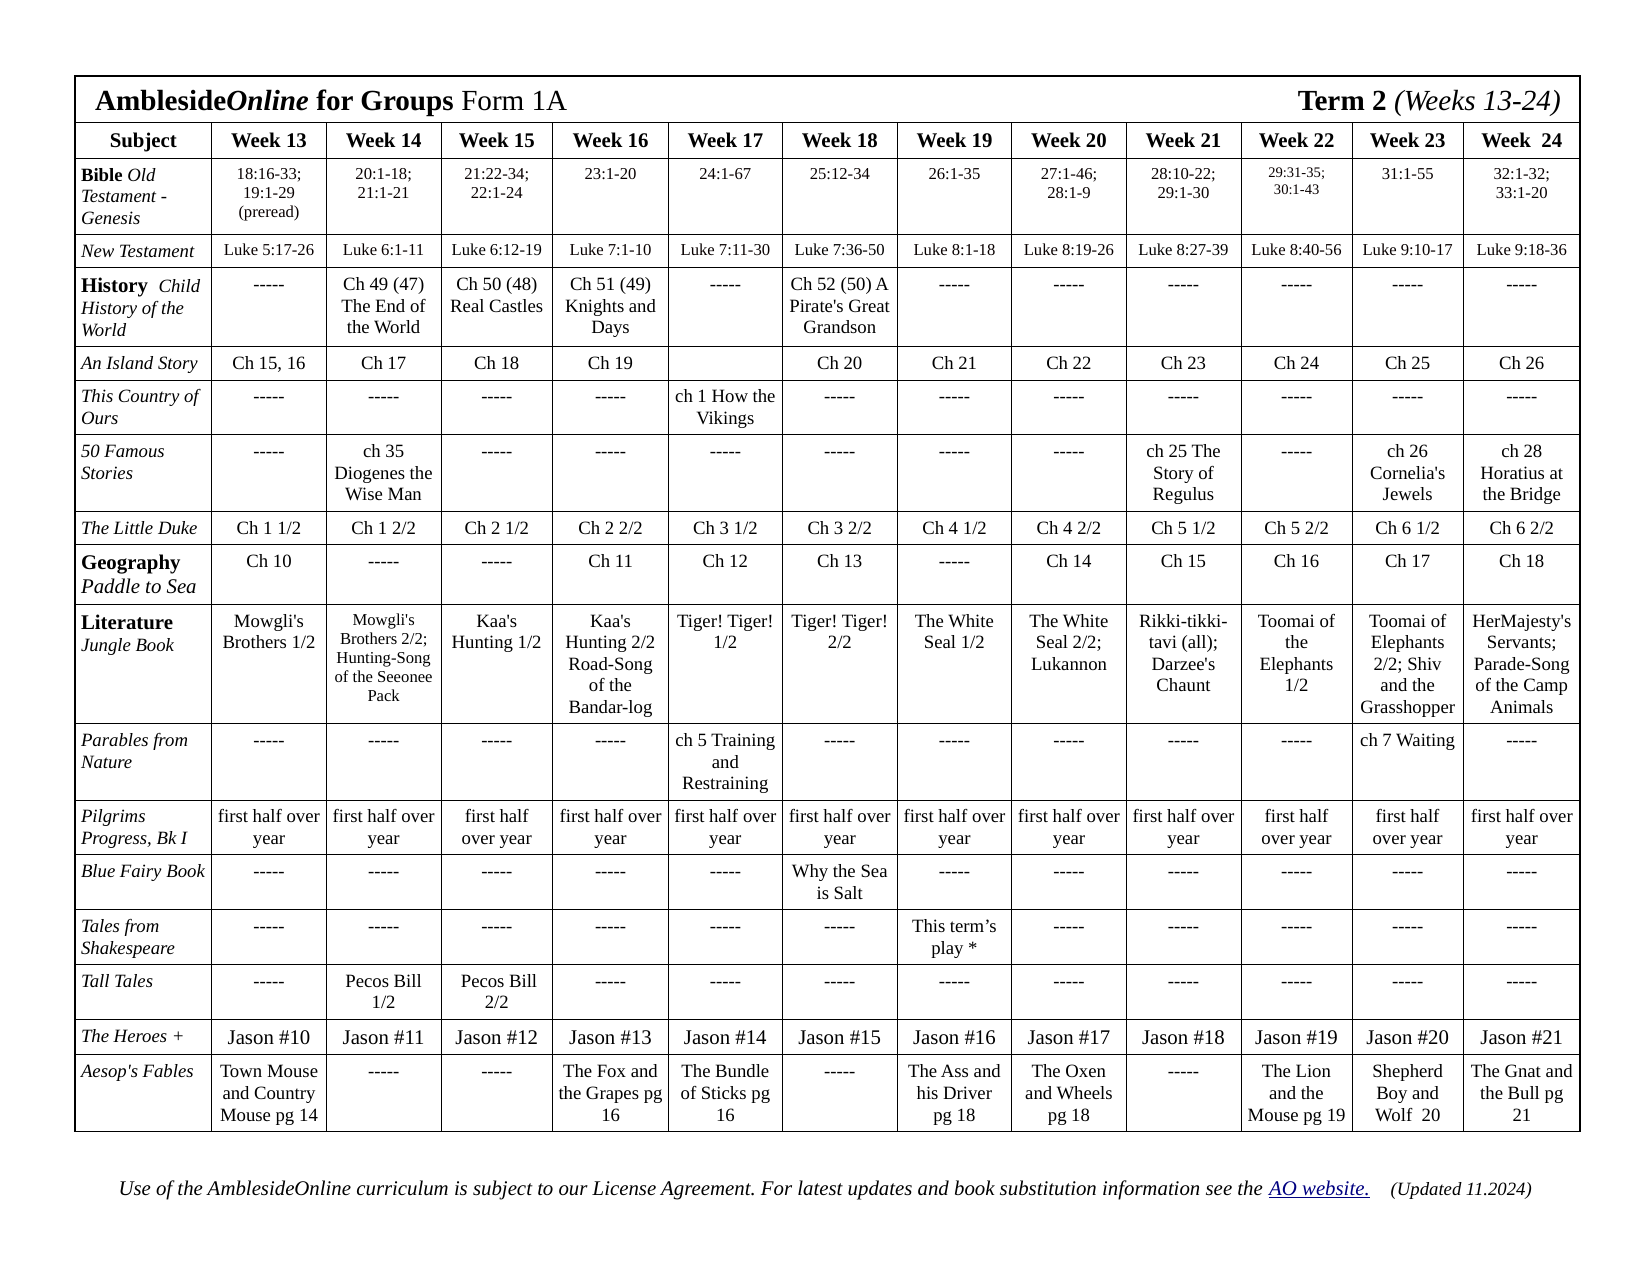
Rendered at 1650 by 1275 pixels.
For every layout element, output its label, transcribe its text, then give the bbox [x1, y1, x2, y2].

table_cell Pilgrims Progress, Bk I [76, 801, 211, 854]
table_cell Ch 10 [212, 545, 326, 604]
table_cell Ch 20 [783, 347, 897, 379]
table_cell Ch 5 1/2 [1127, 512, 1241, 544]
table_cell The Gnat and the Bull pg 21 [1464, 1055, 1579, 1131]
table_cell Tales from Shakespeare [76, 910, 211, 964]
table_cell first half over year [1353, 801, 1463, 854]
table_cell Ch 51 (49) Knights and Days [553, 268, 668, 346]
table_cell ----- [212, 268, 326, 346]
table_cell ----- [553, 965, 668, 1019]
table_cell ----- [1127, 910, 1241, 964]
table_cell Blue Fairy Book [76, 855, 211, 909]
table_cell first half over year [898, 801, 1011, 854]
table_cell Luke 9:18-36 [1464, 235, 1579, 267]
table_cell Pecos Bill 1/2 [327, 965, 441, 1019]
table_cell ch 1 How the Vikings [669, 381, 782, 434]
table_cell Luke 8:40-56 [1242, 235, 1352, 267]
table_cell Literature Jungle Book [76, 605, 211, 723]
table_cell Jason #19 [1242, 1020, 1352, 1054]
table_cell Ch 50 (48) Real Castles [442, 268, 552, 346]
table_cell Town Mouse and Country Mouse pg 14 [212, 1055, 326, 1131]
table_cell first half over year [669, 801, 782, 854]
table_cell first half over year [212, 801, 326, 854]
table_cell ----- [442, 1055, 552, 1131]
table_cell Ch 6 2/2 [1464, 512, 1579, 544]
table_cell Ch 13 [783, 545, 897, 604]
table_cell ----- [1353, 855, 1463, 909]
table_cell ----- [783, 1055, 897, 1131]
table_cell ----- [1127, 855, 1241, 909]
table_cell ----- [327, 545, 441, 604]
table_cell ----- [1012, 910, 1126, 964]
table_cell Ch 18 [1464, 545, 1579, 604]
table_cell The Heroes + [76, 1020, 211, 1054]
table_cell ----- [1242, 435, 1352, 511]
table_cell ----- [327, 724, 441, 799]
table_cell Jason #16 [898, 1020, 1011, 1054]
table_cell Ch 16 [1242, 545, 1352, 604]
table_cell ----- [212, 855, 326, 909]
table_cell Toomai of Elephants 2/2; Shiv and the Grasshopper [1353, 605, 1463, 723]
table_cell 18:16-33; 19:1-29 (preread) [212, 159, 326, 234]
table_cell ----- [553, 855, 668, 909]
table_cell Mowgli's Brothers 1/2 [212, 605, 326, 723]
table_cell ----- [327, 381, 441, 434]
table_cell Shepherd Boy and Wolf 20 [1353, 1055, 1463, 1131]
table_cell Ch 5 2/2 [1242, 512, 1352, 544]
table_cell ----- [1353, 965, 1463, 1019]
table_cell ----- [442, 381, 552, 434]
table_cell This Country of Ours [76, 381, 211, 434]
table_cell Ch 14 [1012, 545, 1126, 604]
table_cell Tiger! Tiger! 2/2 [783, 605, 897, 723]
table_cell ----- [1127, 268, 1241, 346]
table_cell ----- [1127, 1055, 1241, 1131]
table_cell 32:1-32; 33:1-20 [1464, 159, 1579, 234]
table_cell ----- [442, 910, 552, 964]
table_cell Ch 17 [327, 347, 441, 379]
table_cell ----- [1464, 965, 1579, 1019]
table_cell ----- [442, 435, 552, 511]
table_cell Ch 49 (47) The End of the World [327, 268, 441, 346]
table_cell 31:1-55 [1353, 159, 1463, 234]
table_cell 50 Famous Stories [76, 435, 211, 511]
table_cell The Ass and his Driver pg 18 [898, 1055, 1011, 1131]
table_cell Ch 3 1/2 [669, 512, 782, 544]
table_cell ----- [1242, 855, 1352, 909]
table_cell Luke 8:19-26 [1012, 235, 1126, 267]
table_cell first half over year [1012, 801, 1126, 854]
table_cell Week 13 [212, 123, 326, 158]
table_cell ch 25 The Story of Regulus [1127, 435, 1241, 511]
table_cell Geography Paddle to Sea [76, 545, 211, 604]
table_cell Kaa's Hunting 2/2 Road-Song of the Bandar-log [553, 605, 668, 723]
table_cell 26:1-35 [898, 159, 1011, 234]
table_cell ----- [1464, 381, 1579, 434]
table_cell ----- [442, 724, 552, 799]
table_cell ----- [669, 855, 782, 909]
table_cell ----- [553, 724, 668, 799]
table_cell 24:1-67 [669, 159, 782, 234]
table_cell ----- [553, 910, 668, 964]
table_cell The Lion and the Mouse pg 19 [1242, 1055, 1352, 1131]
table_cell first half over year [327, 801, 441, 854]
table_cell Week 19 [898, 123, 1011, 158]
table_cell Mowgli's Brothers 2/2; Hunting-Song of the Seeonee Pack [327, 605, 441, 723]
table_cell The Bundle of Sticks pg 16 [669, 1055, 782, 1131]
table_cell Luke 5:17-26 [212, 235, 326, 267]
table_cell ----- [327, 855, 441, 909]
table_cell ----- [783, 381, 897, 434]
table_cell ----- [669, 435, 782, 511]
table_cell ch 7 Waiting [1353, 724, 1463, 799]
table_cell ----- [898, 855, 1011, 909]
table_cell Week 24 [1464, 123, 1579, 158]
table_cell ch 5 Training and Restraining [669, 724, 782, 799]
table_cell Week 16 [553, 123, 668, 158]
table_cell Ch 11 [553, 545, 668, 604]
table_cell 27:1-46; 28:1-9 [1012, 159, 1126, 234]
table_cell Rikki-tikki-tavi (all); Darzee's Chaunt [1127, 605, 1241, 723]
table_cell ----- [1012, 965, 1126, 1019]
table_cell first half over year [1464, 801, 1579, 854]
table_cell Why the Sea is Salt [783, 855, 897, 909]
table_cell Ch 26 [1464, 347, 1579, 379]
table_cell ----- [442, 545, 552, 604]
table_cell Parables from Nature [76, 724, 211, 799]
table_cell ----- [212, 965, 326, 1019]
table_cell ----- [553, 381, 668, 434]
table_cell Pecos Bill 2/2 [442, 965, 552, 1019]
table_cell ----- [783, 435, 897, 511]
table_cell ----- [1353, 268, 1463, 346]
table_cell 25:12-34 [783, 159, 897, 234]
table_cell Ch 25 [1353, 347, 1463, 379]
table_cell Ch 1 2/2 [327, 512, 441, 544]
table_cell The Oxen and Wheels pg 18 [1012, 1055, 1126, 1131]
table_cell Ch 4 2/2 [1012, 512, 1126, 544]
table_cell Week 22 [1242, 123, 1352, 158]
table_cell 29:31-35; 30:1-43 [1242, 159, 1352, 234]
table_cell 23:1-20 [553, 159, 668, 234]
table_cell ----- [1127, 724, 1241, 799]
table_cell ----- [898, 545, 1011, 604]
table_cell Ch 12 [669, 545, 782, 604]
table_cell ----- [212, 381, 326, 434]
table_cell New Testament [76, 235, 211, 267]
table_cell Jason #12 [442, 1020, 552, 1054]
table_cell ----- [669, 268, 782, 346]
table_cell Jason #11 [327, 1020, 441, 1054]
table_cell ----- [783, 910, 897, 964]
table_cell first half over year [1242, 801, 1352, 854]
table_cell Luke 7:11-30 [669, 235, 782, 267]
table_cell ----- [898, 381, 1011, 434]
table_cell ----- [669, 965, 782, 1019]
table_cell [669, 347, 782, 379]
table_cell ----- [212, 724, 326, 799]
table_cell ----- [783, 965, 897, 1019]
table_cell ----- [1464, 724, 1579, 799]
table_cell Bible Old Testament - Genesis [76, 159, 211, 234]
table_cell Ch 4 1/2 [898, 512, 1011, 544]
table_cell 21:22-34; 22:1-24 [442, 159, 552, 234]
table_cell Subject [76, 123, 211, 158]
table_cell Ch 6 1/2 [1353, 512, 1463, 544]
table_cell ----- [1353, 910, 1463, 964]
table_cell first half over year [553, 801, 668, 854]
table_cell Ch 1 1/2 [212, 512, 326, 544]
table_cell ----- [1242, 268, 1352, 346]
table_cell Ch 15, 16 [212, 347, 326, 379]
table_cell ----- [898, 435, 1011, 511]
table_cell Kaa's Hunting 1/2 [442, 605, 552, 723]
table_cell ----- [898, 965, 1011, 1019]
table_cell The Little Duke [76, 512, 211, 544]
table_header AmblesideOnline for Groups Form 1A Term 2 (Weeks 13-24) [76, 77, 1579, 122]
table_cell ----- [327, 910, 441, 964]
table_cell Aesop's Fables [76, 1055, 211, 1131]
table_cell first half over year [1127, 801, 1241, 854]
table_cell Ch 17 [1353, 545, 1463, 604]
table_cell ----- [442, 855, 552, 909]
table_cell HerMajesty's Servants; Parade-Song of the Camp Animals [1464, 605, 1579, 723]
table_cell ----- [327, 1055, 441, 1131]
table_cell 28:10-22; 29:1-30 [1127, 159, 1241, 234]
table_cell ----- [1242, 910, 1352, 964]
table_cell History Child History of the World [76, 268, 211, 346]
table_cell Luke 6:12-19 [442, 235, 552, 267]
table_cell Ch 24 [1242, 347, 1352, 379]
table_cell Ch 23 [1127, 347, 1241, 379]
table_cell Luke 6:1-11 [327, 235, 441, 267]
table_cell Luke 8:1-18 [898, 235, 1011, 267]
table_cell ----- [1127, 965, 1241, 1019]
table_cell Luke 8:27-39 [1127, 235, 1241, 267]
table_cell ----- [898, 268, 1011, 346]
table_cell Ch 15 [1127, 545, 1241, 604]
table_cell ----- [1242, 381, 1352, 434]
table_cell This term’s play * [898, 910, 1011, 964]
table_cell An Island Story [76, 347, 211, 379]
table_cell Ch 2 1/2 [442, 512, 552, 544]
table_cell 20:1-18; 21:1-21 [327, 159, 441, 234]
table_cell Ch 52 (50) A Pirate's Great Grandson [783, 268, 897, 346]
table_cell Week 21 [1127, 123, 1241, 158]
table_cell Ch 3 2/2 [783, 512, 897, 544]
table_cell Jason #14 [669, 1020, 782, 1054]
table_cell ----- [1012, 268, 1126, 346]
table_cell Ch 19 [553, 347, 668, 379]
table_cell ----- [1464, 268, 1579, 346]
table_cell ----- [553, 435, 668, 511]
table_cell Toomai of the Elephants 1/2 [1242, 605, 1352, 723]
table_cell Week 15 [442, 123, 552, 158]
table_cell Ch 21 [898, 347, 1011, 379]
table_cell ----- [212, 910, 326, 964]
table_cell Tiger! Tiger! 1/2 [669, 605, 782, 723]
table_cell ch 35 Diogenes the Wise Man [327, 435, 441, 511]
table_cell ----- [212, 435, 326, 511]
table_cell Jason #21 [1464, 1020, 1579, 1054]
table_cell Jason #15 [783, 1020, 897, 1054]
table_cell first half over year [783, 801, 897, 854]
table_cell Week 14 [327, 123, 441, 158]
table_cell Ch 18 [442, 347, 552, 379]
table_cell ----- [898, 724, 1011, 799]
table_cell ----- [1242, 724, 1352, 799]
table_cell ch 28 Horatius at the Bridge [1464, 435, 1579, 511]
table_cell Jason #20 [1353, 1020, 1463, 1054]
table_cell The Fox and the Grapes pg 16 [553, 1055, 668, 1131]
table_cell Week 17 [669, 123, 782, 158]
table_cell Week 23 [1353, 123, 1463, 158]
table_cell ----- [1353, 381, 1463, 434]
table_cell Luke 9:10-17 [1353, 235, 1463, 267]
table_cell ----- [1464, 855, 1579, 909]
table_cell Jason #18 [1127, 1020, 1241, 1054]
table_cell Luke 7:36-50 [783, 235, 897, 267]
table_cell Luke 7:1-10 [553, 235, 668, 267]
table_cell Jason #10 [212, 1020, 326, 1054]
table_cell ----- [1127, 381, 1241, 434]
table_cell ----- [1464, 910, 1579, 964]
table_cell Jason #13 [553, 1020, 668, 1054]
table_cell Ch 2 2/2 [553, 512, 668, 544]
table_cell Ch 22 [1012, 347, 1126, 379]
table_cell Week 20 [1012, 123, 1126, 158]
table_cell ----- [1012, 435, 1126, 511]
table_cell Tall Tales [76, 965, 211, 1019]
table_cell ----- [1242, 965, 1352, 1019]
table_cell ----- [783, 724, 897, 799]
table_cell first half over year [442, 801, 552, 854]
table_cell ----- [669, 910, 782, 964]
table_cell ch 26 Cornelia's Jewels [1353, 435, 1463, 511]
table_cell ----- [1012, 855, 1126, 909]
table_cell The White Seal 1/2 [898, 605, 1011, 723]
table_cell Jason #17 [1012, 1020, 1126, 1054]
table_cell ----- [1012, 381, 1126, 434]
table_cell The White Seal 2/2; Lukannon [1012, 605, 1126, 723]
table_cell Week 18 [783, 123, 897, 158]
table_cell ----- [1012, 724, 1126, 799]
